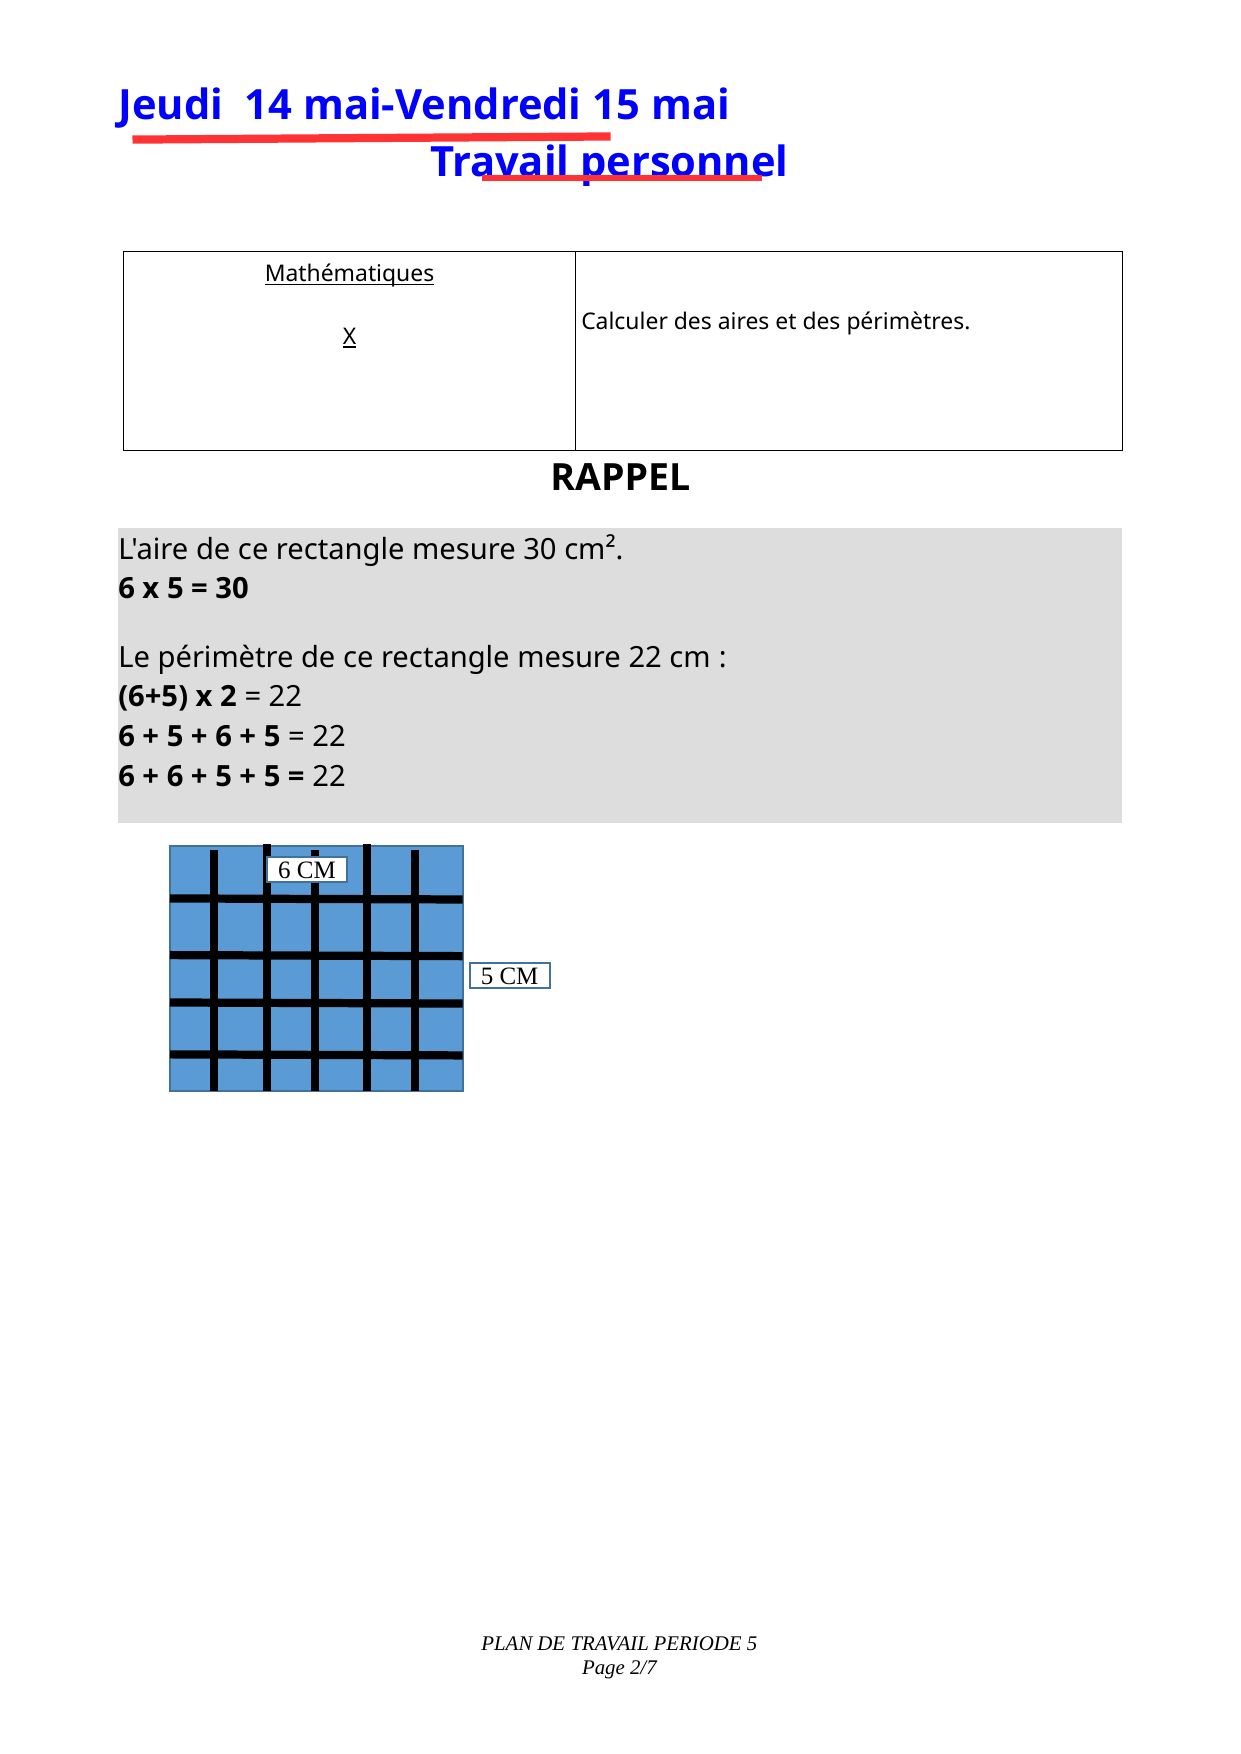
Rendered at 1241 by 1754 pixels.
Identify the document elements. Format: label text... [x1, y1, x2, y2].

table_header Calculer des aires et des périmètres. [576, 252, 1122, 450]
text Combien mesure son aire en cm² ? [464, 920, 1122, 954]
text RAPPEL [118, 451, 1122, 502]
text Combien mesure son aire en cm² ? [118, 920, 169, 954]
text [464, 1020, 1122, 1051]
text Un rectangle mesure 6 cm sur 6 cm. [118, 886, 169, 920]
table_header Mathématiques X [124, 252, 575, 450]
text Dessine sur une feuille un rectangle de 8 cm sur 6 cm comme le modèle du haut. [118, 1082, 1122, 1113]
text (6+5) x 2 = 22 [118, 676, 1122, 715]
text L'aire de ce rectangle mesure 30 cm². [118, 528, 1122, 568]
text AIDE [118, 1020, 169, 1051]
text Un rectangle mesure 6 cm sur 6 cm. [464, 886, 1122, 920]
text 6 + 5 + 6 + 5 = 22 [118, 715, 1122, 755]
text 6 + 6 + 5 + 5 = 22 [118, 755, 1122, 795]
text 6 x 5 = 30 [118, 568, 1122, 607]
text Le périmètre de ce rectangle mesure 22 cm : [118, 636, 1122, 676]
